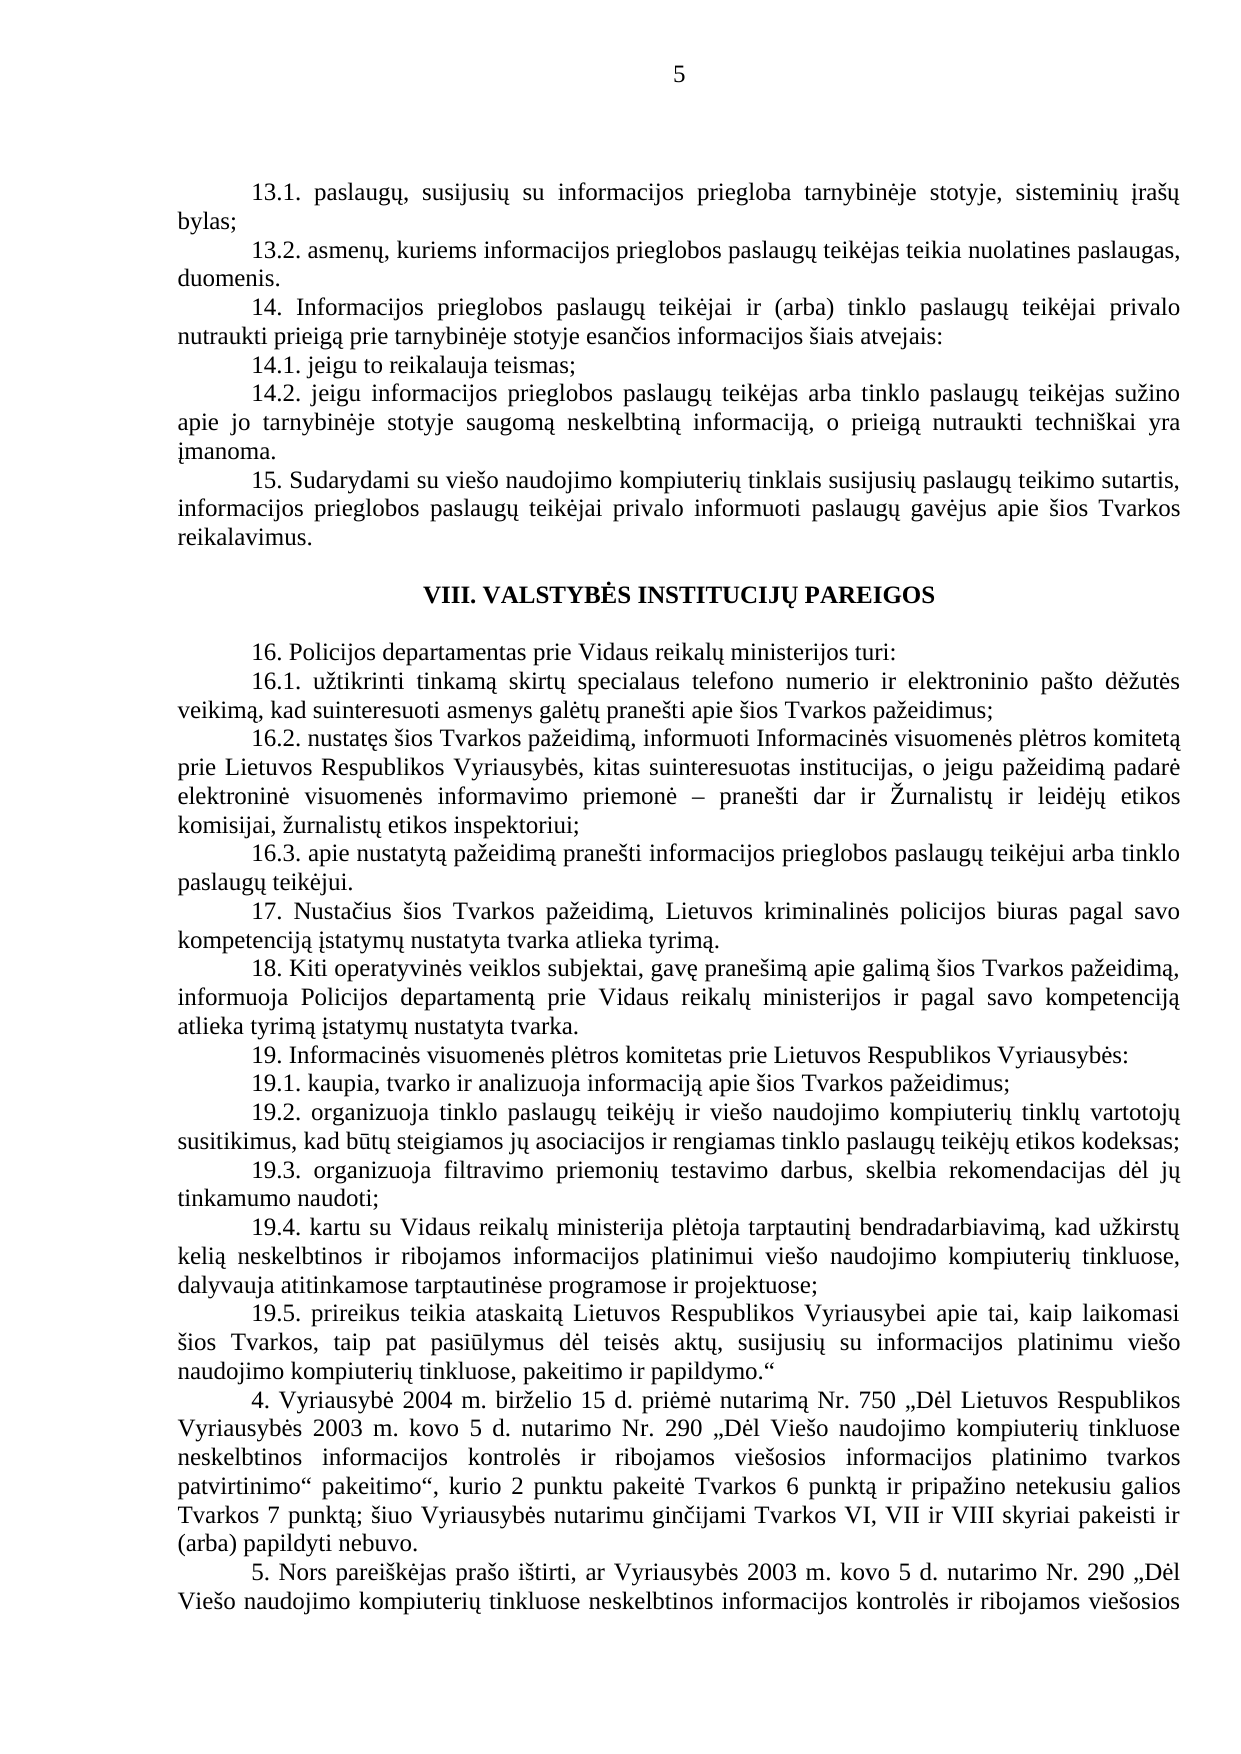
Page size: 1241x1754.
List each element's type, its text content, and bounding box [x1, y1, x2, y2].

text 15. Sudarydami su viešo naudojimo kompiuterių tinklais susijusių paslaugų teikimo sutartis, informacijos prieglobos paslaugų teikėjai privalo informuoti paslaugų gavėjus apie šios Tvarkos reikalavimus. [177, 465, 1181, 551]
text 14. Informacijos prieglobos paslaugų teikėjai ir (arba) tinklo paslaugų teikėjai privalo nutraukti prieigą prie tarnybinėje stotyje esančios informacijos šiais atvejais: [177, 292, 1181, 350]
text 18. Kiti operatyvinės veiklos subjektai, gavę pranešimą apie galimą šios Tvarkos pažeidimą, informuoja Policijos departamentą prie Vidaus reikalų ministerijos ir pagal savo kompetenciją atlieka tyrimą įstatymų nustatyta tvarka. [177, 953, 1181, 1040]
text 19.1. kaupia, tvarko ir analizuoja informaciją apie šios Tvarkos pažeidimus; [177, 1068, 1181, 1097]
text 14.1. jeigu to reikalauja teismas; [177, 350, 1181, 378]
text 16. Policijos departamentas prie Vidaus reikalų ministerijos turi: [177, 637, 1181, 666]
text 19.2. organizuoja tinklo paslaugų teikėjų ir viešo naudojimo kompiuterių tinklų vartotojų susitikimus, kad būtų steigiamos jų asociacijos ir rengiamas tinklo paslaugų teikėjų etikos kodeksas; [177, 1097, 1181, 1155]
text 19.5. prireikus teikia ataskaitą Lietuvos Respublikos Vyriausybei apie tai, kaip laikomasi šios Tvarkos, taip pat pasiūlymus dėl teisės aktų, susijusių su informacijos platinimu viešo naudojimo kompiuterių tinkluose, pakeitimo ir papildymo.“ [177, 1298, 1181, 1385]
text VIII. VALSTYBĖS INSTITUCIJŲ PAREIGOS [177, 580, 1181, 608]
text 14.2. jeigu informacijos prieglobos paslaugų teikėjas arba tinklo paslaugų teikėjas sužino apie jo tarnybinėje stotyje saugomą neskelbtiną informaciją, o prieigą nutraukti techniškai yra įmanoma. [177, 378, 1181, 465]
text 4. Vyriausybė 2004 m. birželio 15 d. priėmė nutarimą Nr. 750 „Dėl Lietuvos Respublikos Vyriausybės 2003 m. kovo 5 d. nutarimo Nr. 290 „Dėl Viešo naudojimo kompiuterių tinkluose neskelbtinos informacijos kontrolės ir ribojamos viešosios informacijos platinimo tvarkos patvirtinimo“ pakeitimo“, kurio 2 punktu pakeitė Tvarkos 6 punktą ir pripažino netekusiu galios Tvarkos 7 punktą; šiuo Vyriausybės nutarimu ginčijami Tvarkos VI, VII ir VIII skyriai pakeisti ir (arba) papildyti nebuvo. [177, 1385, 1181, 1557]
text 17. Nustačius šios Tvarkos pažeidimą, Lietuvos kriminalinės policijos biuras pagal savo kompetenciją įstatymų nustatyta tvarka atlieka tyrimą. [177, 896, 1181, 953]
text 13.2. asmenų, kuriems informacijos prieglobos paslaugų teikėjas teikia nuolatines paslaugas, duomenis. [177, 235, 1181, 292]
text 5. Nors pareiškėjas prašo ištirti, ar Vyriausybės 2003 m. kovo 5 d. nutarimo Nr. 290 „Dėl Viešo naudojimo kompiuterių tinkluose neskelbtinos informacijos kontrolės ir ribojamos viešosios [177, 1557, 1181, 1615]
text 16.1. užtikrinti tinkamą skirtų specialaus telefono numerio ir elektroninio pašto dėžutės veikimą, kad suinteresuoti asmenys galėtų pranešti apie šios Tvarkos pažeidimus; [177, 666, 1181, 723]
text 16.3. apie nustatytą pažeidimą pranešti informacijos prieglobos paslaugų teikėjui arba tinklo paslaugų teikėjui. [177, 838, 1181, 896]
text 19.4. kartu su Vidaus reikalų ministerija plėtoja tarptautinį bendradarbiavimą, kad užkirstų kelią neskelbtinos ir ribojamos informacijos platinimui viešo naudojimo kompiuterių tinkluose, dalyvauja atitinkamose tarptautinėse programose ir projektuose; [177, 1212, 1181, 1298]
text 16.2. nustatęs šios Tvarkos pažeidimą, informuoti Informacinės visuomenės plėtros komitetą prie Lietuvos Respublikos Vyriausybės, kitas suinteresuotas institucijas, o jeigu pažeidimą padarė elektroninė visuomenės informavimo priemonė – pranešti dar ir Žurnalistų ir leidėjų etikos komisijai, žurnalistų etikos inspektoriui; [177, 723, 1181, 838]
text 13.1. paslaugų, susijusių su informacijos priegloba tarnybinėje stotyje, sisteminių įrašų bylas; [177, 177, 1181, 235]
text 19.3. organizuoja filtravimo priemonių testavimo darbus, skelbia rekomendacijas dėl jų tinkamumo naudoti; [177, 1155, 1181, 1212]
text 19. Informacinės visuomenės plėtros komitetas prie Lietuvos Respublikos Vyriausybės: [177, 1040, 1181, 1068]
